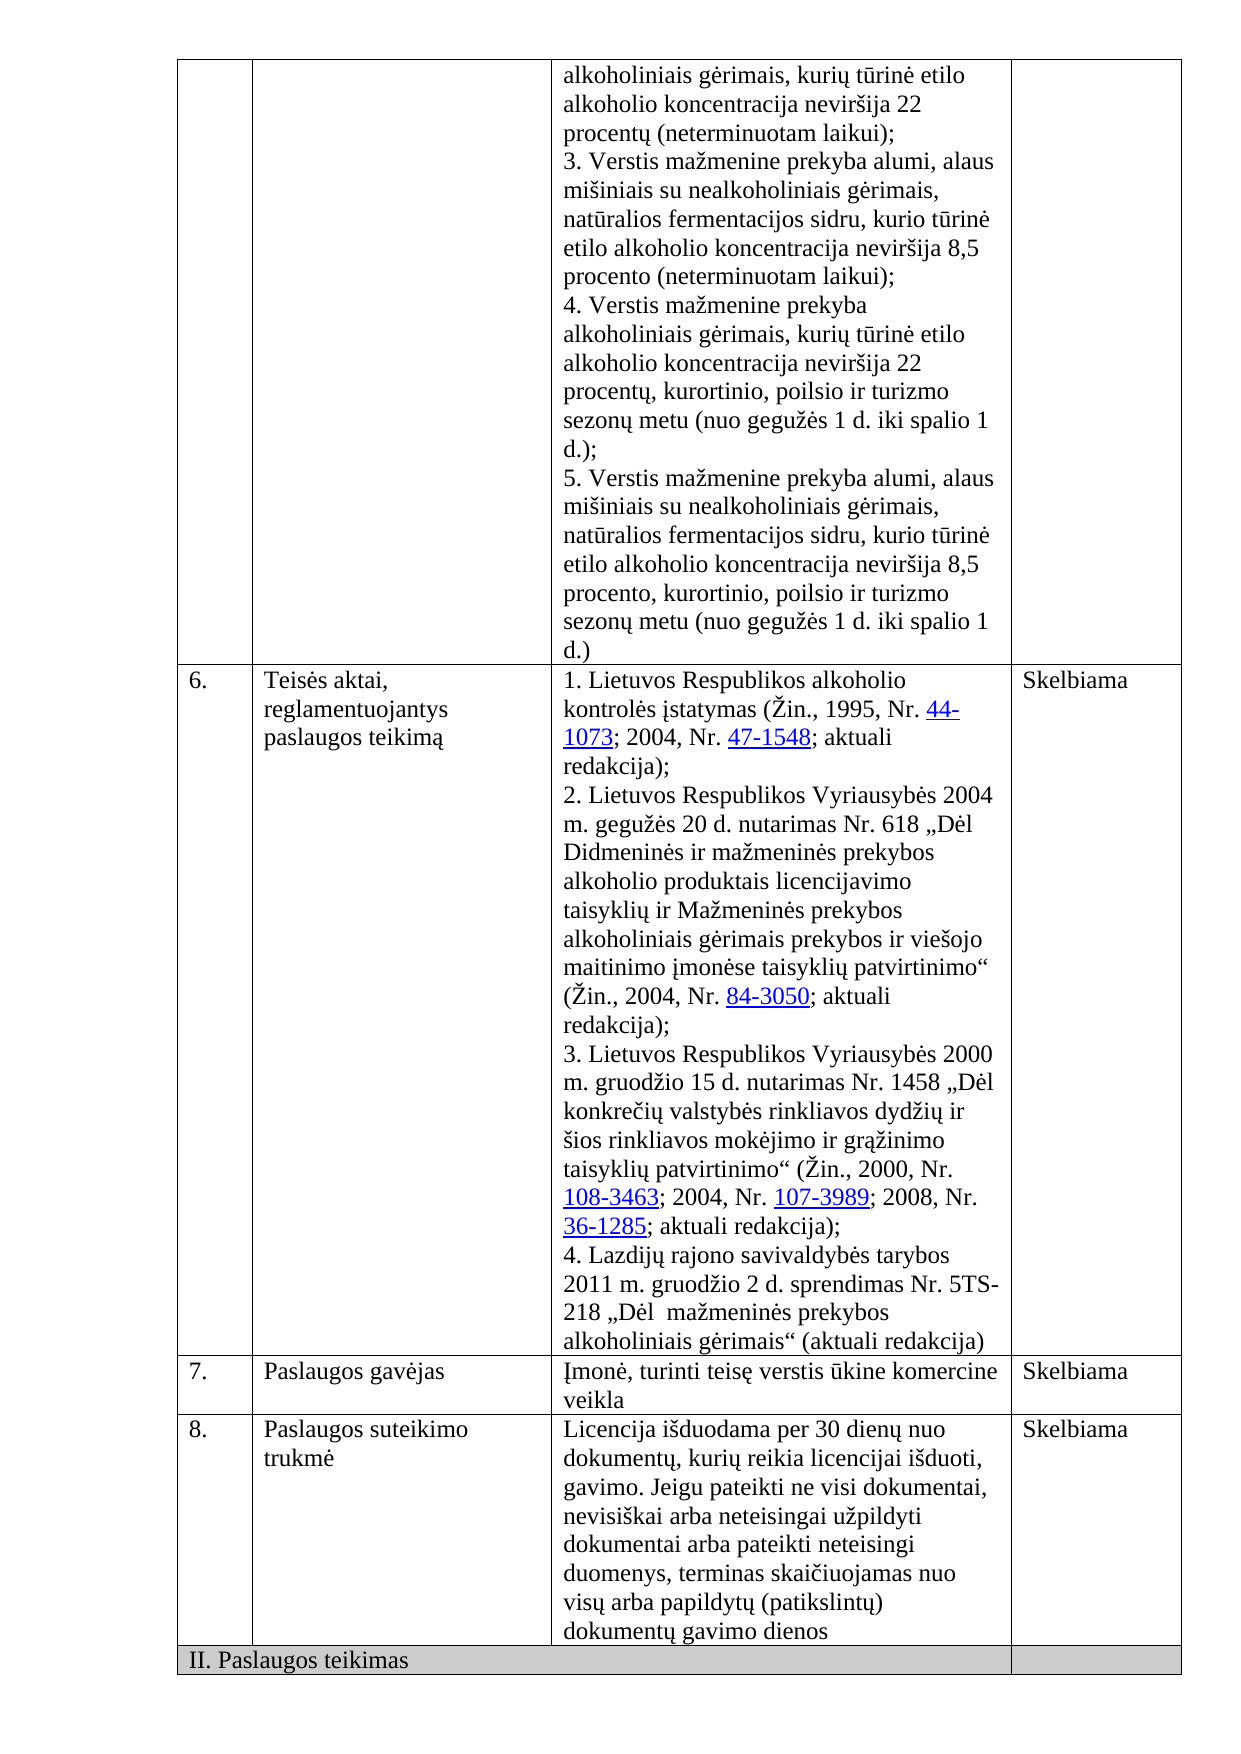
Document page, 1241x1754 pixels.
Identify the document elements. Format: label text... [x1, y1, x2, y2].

table_cell Skelbiama [1012, 1415, 1181, 1644]
table_cell 6. [178, 665, 252, 1355]
table_cell alkoholiniais gėrimais, kurių tūrinė etilo alkoholio koncentracija neviršija 22 procentų (neterminuotam laikui); 3. Verstis mažmenine prekyba alumi, alaus mišiniais su nealkoholiniais gėrimais, natūralios fermentacijos sidru, kurio tūrinė etilo alkoholio koncentracija neviršija 8,5 procento (neterminuotam laikui); 4. Verstis mažmenine prekyba alkoholiniais gėrimais, kurių tūrinė etilo alkoholio koncentracija neviršija 22 procentų, kurortinio, poilsio ir turizmo sezonų metu (nuo gegužės 1 d. iki spalio 1 d.); 5. Verstis mažmenine prekyba alumi, alaus mišiniais su nealkoholiniais gėrimais, natūralios fermentacijos sidru, kurio tūrinė etilo alkoholio koncentracija neviršija 8,5 procento, kurortinio, poilsio ir turizmo sezonų metu (nuo gegužės 1 d. iki spalio 1 d.) [552, 60, 1011, 664]
table_cell Licencija išduodama per 30 dienų nuo dokumentų, kurių reikia licencijai išduoti, gavimo. Jeigu pateikti ne visi dokumentai, nevisiškai arba neteisingai užpildyti dokumentai arba pateikti neteisingi duomenys, terminas skaičiuojamas nuo visų arba papildytų (patikslintų) dokumentų gavimo dienos [552, 1415, 1011, 1644]
table_cell 8. [178, 1415, 252, 1644]
table_cell Skelbiama [1012, 665, 1181, 1355]
table_cell 7. [178, 1356, 252, 1413]
table_cell Skelbiama [1012, 1356, 1181, 1413]
table_cell Paslaugos suteikimo trukmė [253, 1415, 551, 1644]
table_cell II. Paslaugos teikimas [178, 1646, 1011, 1674]
table_cell [178, 60, 252, 664]
table_cell [1012, 1646, 1181, 1674]
table_cell [253, 60, 551, 664]
table_cell [1012, 60, 1181, 664]
table_cell Paslaugos gavėjas [253, 1356, 551, 1413]
table_cell Teisės aktai, reglamentuojantys paslaugos teikimą [253, 665, 551, 1355]
table_cell 1. Lietuvos Respublikos alkoholio kontrolės įstatymas (Žin., 1995, Nr. 44-1073; 2004, Nr. 47-1548; aktuali redakcija); 2. Lietuvos Respublikos Vyriausybės 2004 m. gegužės 20 d. nutarimas Nr. 618 „Dėl Didmeninės ir mažmeninės prekybos alkoholio produktais licencijavimo taisyklių ir Mažmeninės prekybos alkoholiniais gėrimais prekybos ir viešojo maitinimo įmonėse taisyklių patvirtinimo“ (Žin., 2004, Nr. 84-3050; aktuali redakcija); 3. Lietuvos Respublikos Vyriausybės 2000 m. gruodžio 15 d. nutarimas Nr. 1458 „Dėl konkrečių valstybės rinkliavos dydžių ir šios rinkliavos mokėjimo ir grąžinimo taisyklių patvirtinimo“ (Žin., 2000, Nr. 108-3463; 2004, Nr. 107-3989; 2008, Nr. 36-1285; aktuali redakcija); 4. Lazdijų rajono savivaldybės tarybos 2011 m. gruodžio 2 d. sprendimas Nr. 5TS-218 „Dėl mažmeninės prekybos alkoholiniais gėrimais“ (aktuali redakcija) [552, 665, 1011, 1355]
table_cell Įmonė, turinti teisę verstis ūkine komercine veikla [552, 1356, 1011, 1413]
